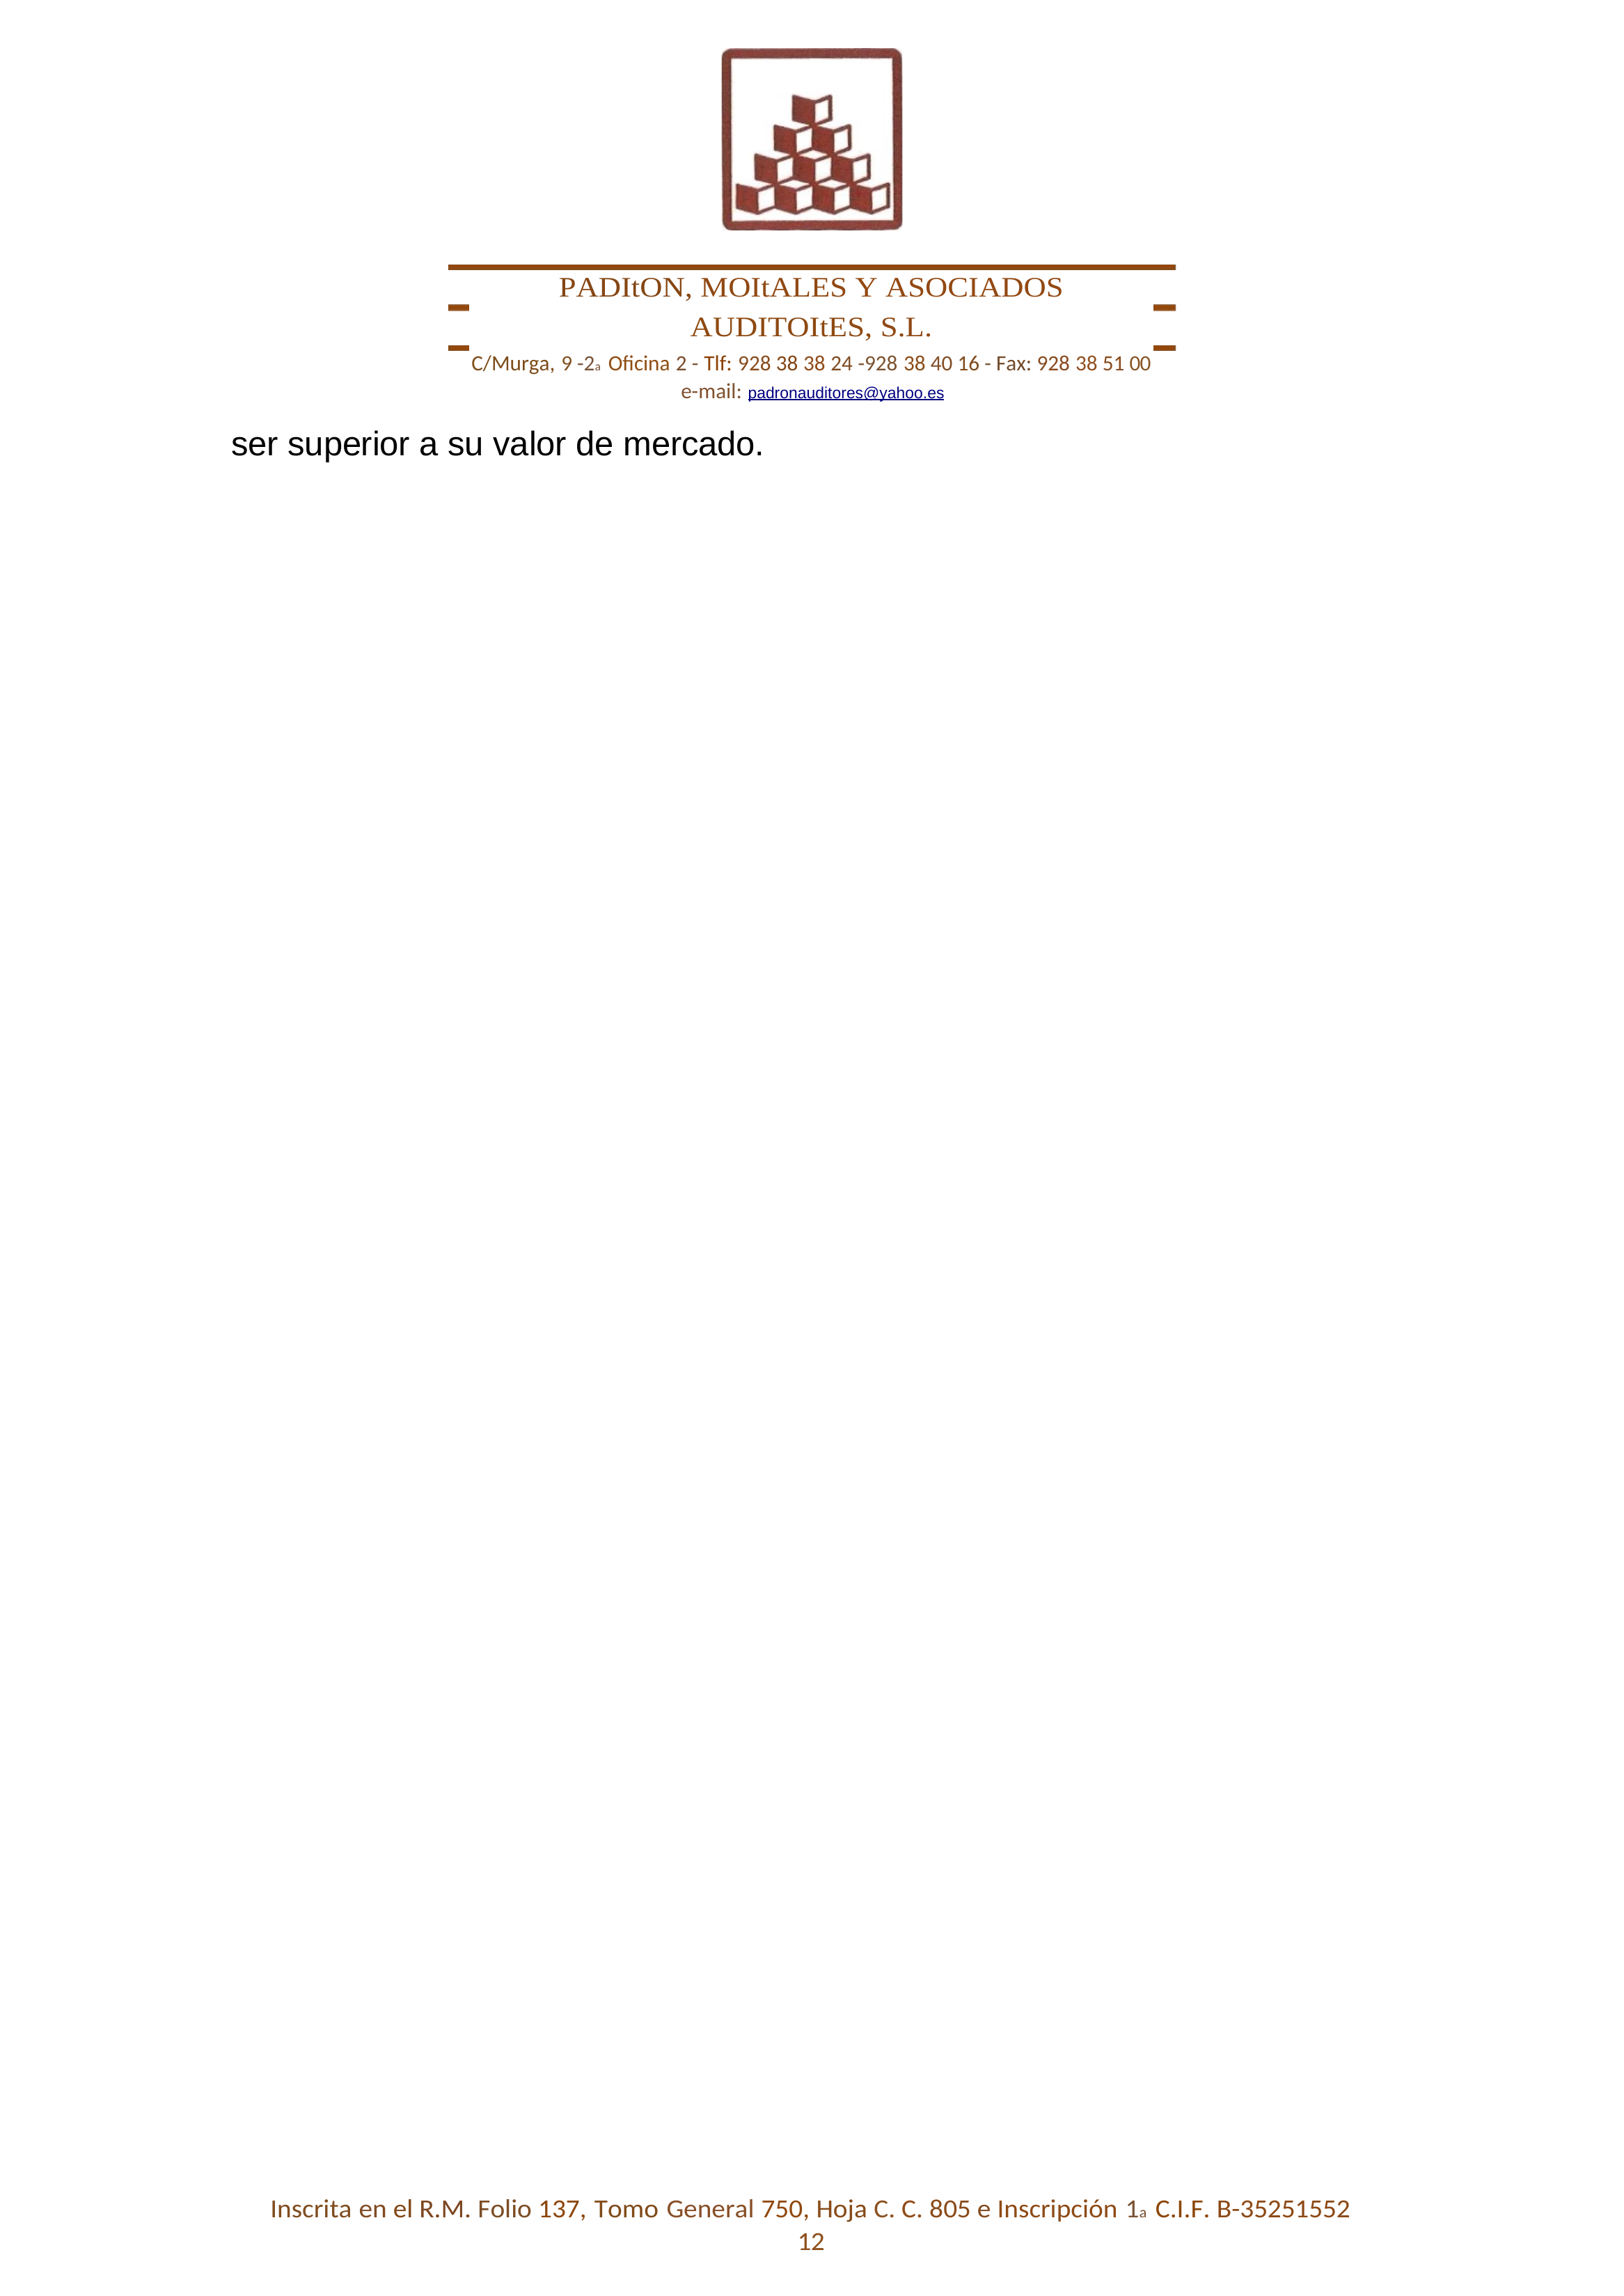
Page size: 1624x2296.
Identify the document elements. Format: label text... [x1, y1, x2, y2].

text ser superior a su valor de mercado. [231, 424, 1391, 463]
